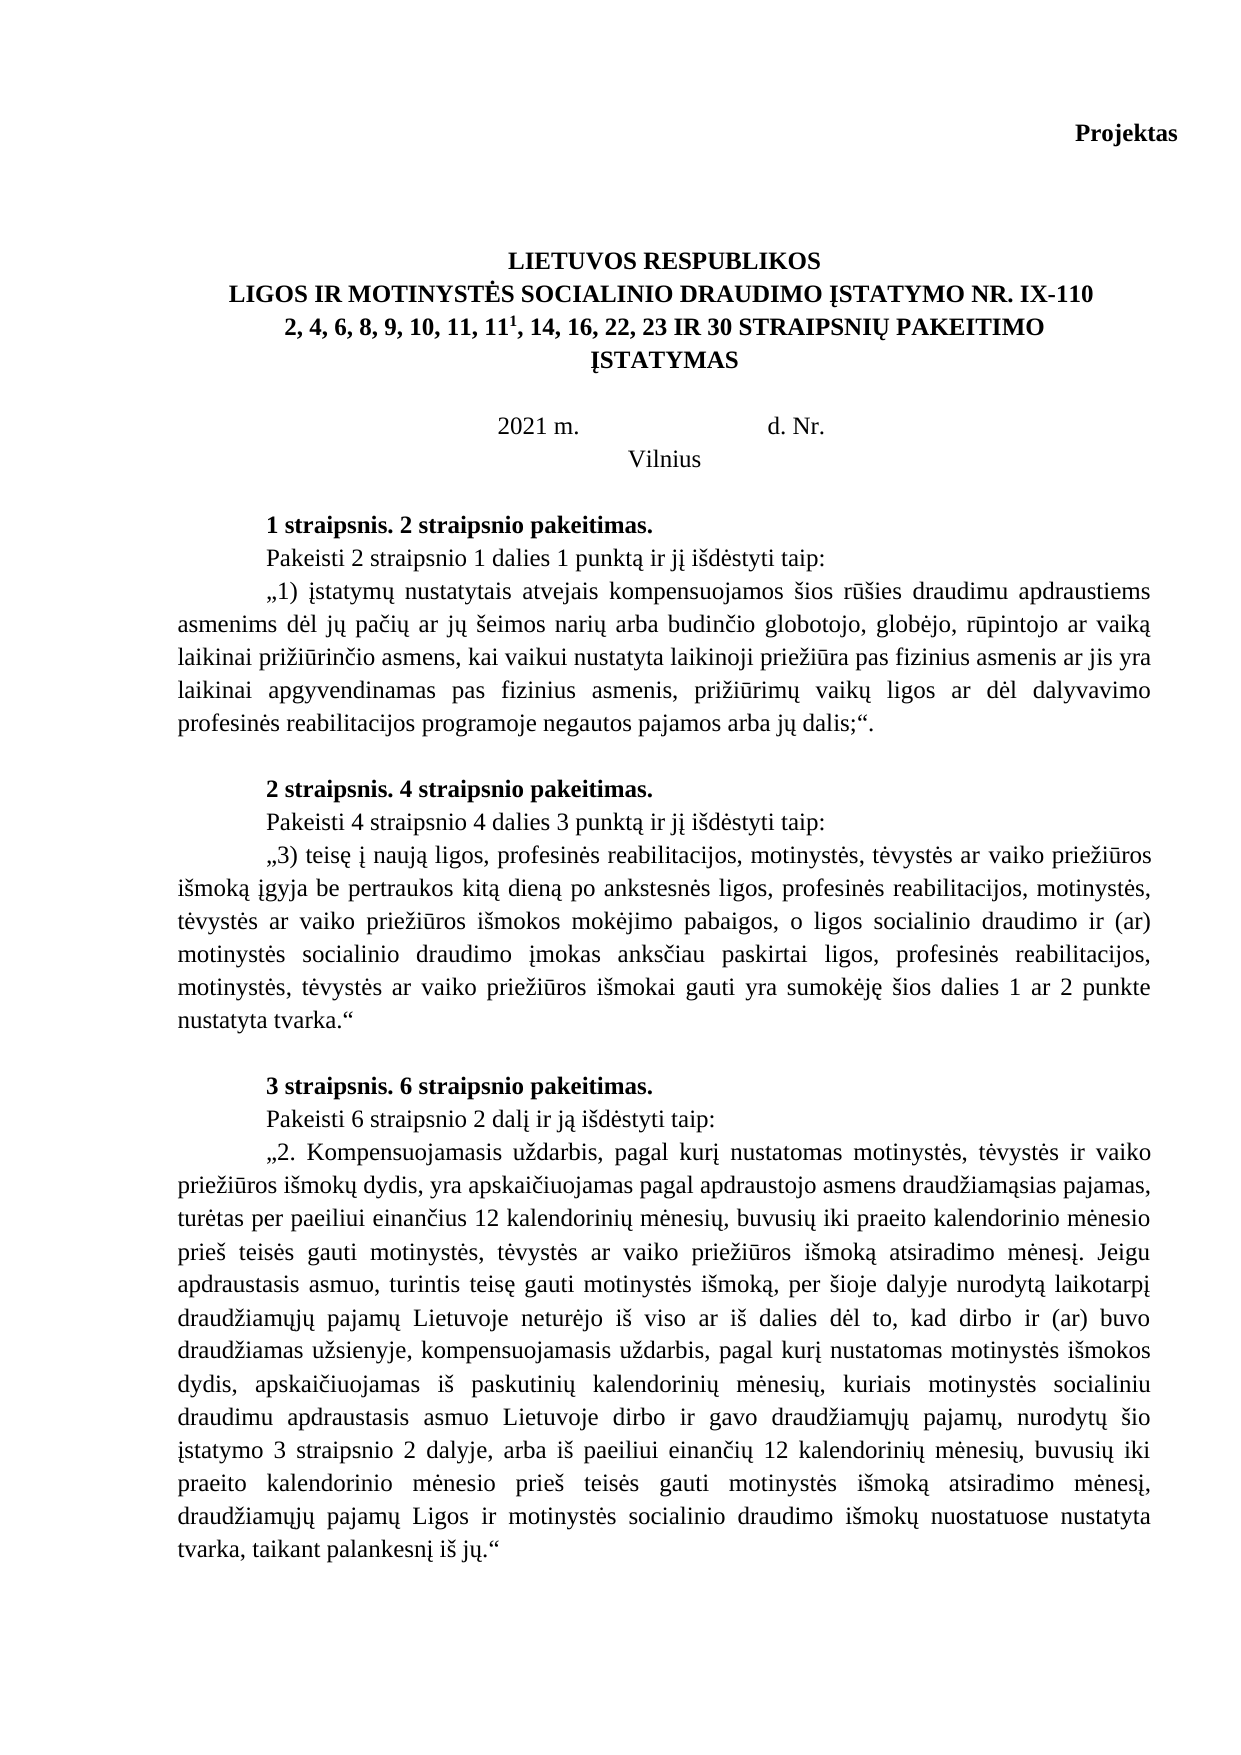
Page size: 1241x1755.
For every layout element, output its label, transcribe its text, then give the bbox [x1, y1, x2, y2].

text 2 straipsnis. 4 straipsnio pakeitimas. [177, 774, 1152, 803]
text LiGOS IR MOTINYSTĖS SOCIALINIO DRAUDIMO ĮSTATYMO Nr. IX-110 [177, 279, 1152, 308]
text LIETUVOS RESPUBLIKOS [177, 246, 1152, 275]
table_header Projektas [912, 118, 1189, 180]
table_cell [177, 180, 912, 213]
text „3) teisę į naują ligos, profesinės reabilitacijos, motinystės, tėvystės ar vaiko priežiūros išmoką įgyja be pertraukos kitą dieną po ankstesnės ligos, profesinės reabilitacijos, motinystės, tėvystės ar vaiko priežiūros išmokos mokėjimo pabaigos, o ligos socialinio draudimo ir (ar) motinystės socialinio draudimo įmokas anksčiau paskirtai ligos, profesinės reabilitacijos, motinystės, tėvystės ar vaiko priežiūros išmokai gauti yra sumokėję šios dalies 1 ar 2 punkte nustatyta tvarka.“ [177, 840, 1152, 1034]
text 3 straipsnis. 6 straipsnio pakeitimas. [177, 1071, 1152, 1100]
text 1 straipsnis. 2 straipsnio pakeitimas. [177, 510, 1152, 539]
text 2021 m. d. Nr. [177, 411, 1152, 440]
text Pakeisti 6 straipsnio 2 dalį ir ją išdėstyti taip: [177, 1104, 1152, 1133]
table_header [177, 118, 912, 180]
text „2. Kompensuojamasis uždarbis, pagal kurį nustatomas motinystės, tėvystės ir vaiko priežiūros išmokų dydis, yra apskaičiuojamas pagal apdraustojo asmens draudžiamąsias pajamas, turėtas per paeiliui einančius 12 kalendorinių mėnesių, buvusių iki praeito kalendorinio mėnesio prieš teisės gauti motinystės, tėvystės ar vaiko priežiūros išmoką atsiradimo mėnesį. Jeigu apdraustasis asmuo, turintis teisę gauti motinystės išmoką, per šioje dalyje nurodytą laikotarpį draudžiamųjų pajamų Lietuvoje neturėjo iš viso ar iš dalies dėl to, kad dirbo ir (ar) buvo draudžiamas užsienyje, kompensuojamasis uždarbis, pagal kurį nustatomas motinystės išmokos dydis, apskaičiuojamas iš paskutinių kalendorinių mėnesių, kuriais motinystės socialiniu draudimu apdraustasis asmuo Lietuvoje dirbo ir gavo draudžiamųjų pajamų, nurodytų šio įstatymo 3 straipsnio 2 dalyje, arba iš paeiliui einančių 12 kalendorinių mėnesių, buvusių iki praeito kalendorinio mėnesio prieš teisės gauti motinystės išmoką atsiradimo mėnesį, draudžiamųjų pajamų Ligos ir motinystės socialinio draudimo išmokų nuostatuose nustatyta tvarka, taikant palankesnį iš jų.“ [177, 1137, 1152, 1562]
text „1) įstatymų nustatytais atvejais kompensuojamos šios rūšies draudimu apdraustiems asmenims dėl jų pačių ar jų šeimos narių arba budinčio globotojo, globėjo, rūpintojo ar vaiką laikinai prižiūrinčio asmens, kai vaikui nustatyta laikinoji priežiūra pas fizinius asmenis ar jis yra laikinai apgyvendinamas pas fizinius asmenis, prižiūrimų vaikų ligos ar dėl dalyvavimo profesinės reabilitacijos programoje negautos pajamos arba jų dalis;“. [177, 576, 1152, 737]
text Vilnius [177, 444, 1152, 473]
text 2, 4, 6, 8, 9, 10, 11, 111, 14, 16, 22, 23 ir 30 straipsniŲ pakeitimo [177, 312, 1152, 341]
table_cell [912, 180, 1189, 213]
text Pakeisti 2 straipsnio 1 dalies 1 punktą ir jį išdėstyti taip: [177, 543, 1152, 572]
text Pakeisti 4 straipsnio 4 dalies 3 punktą ir jį išdėstyti taip: [177, 807, 1152, 836]
text ĮSTATYMAS [177, 345, 1152, 374]
